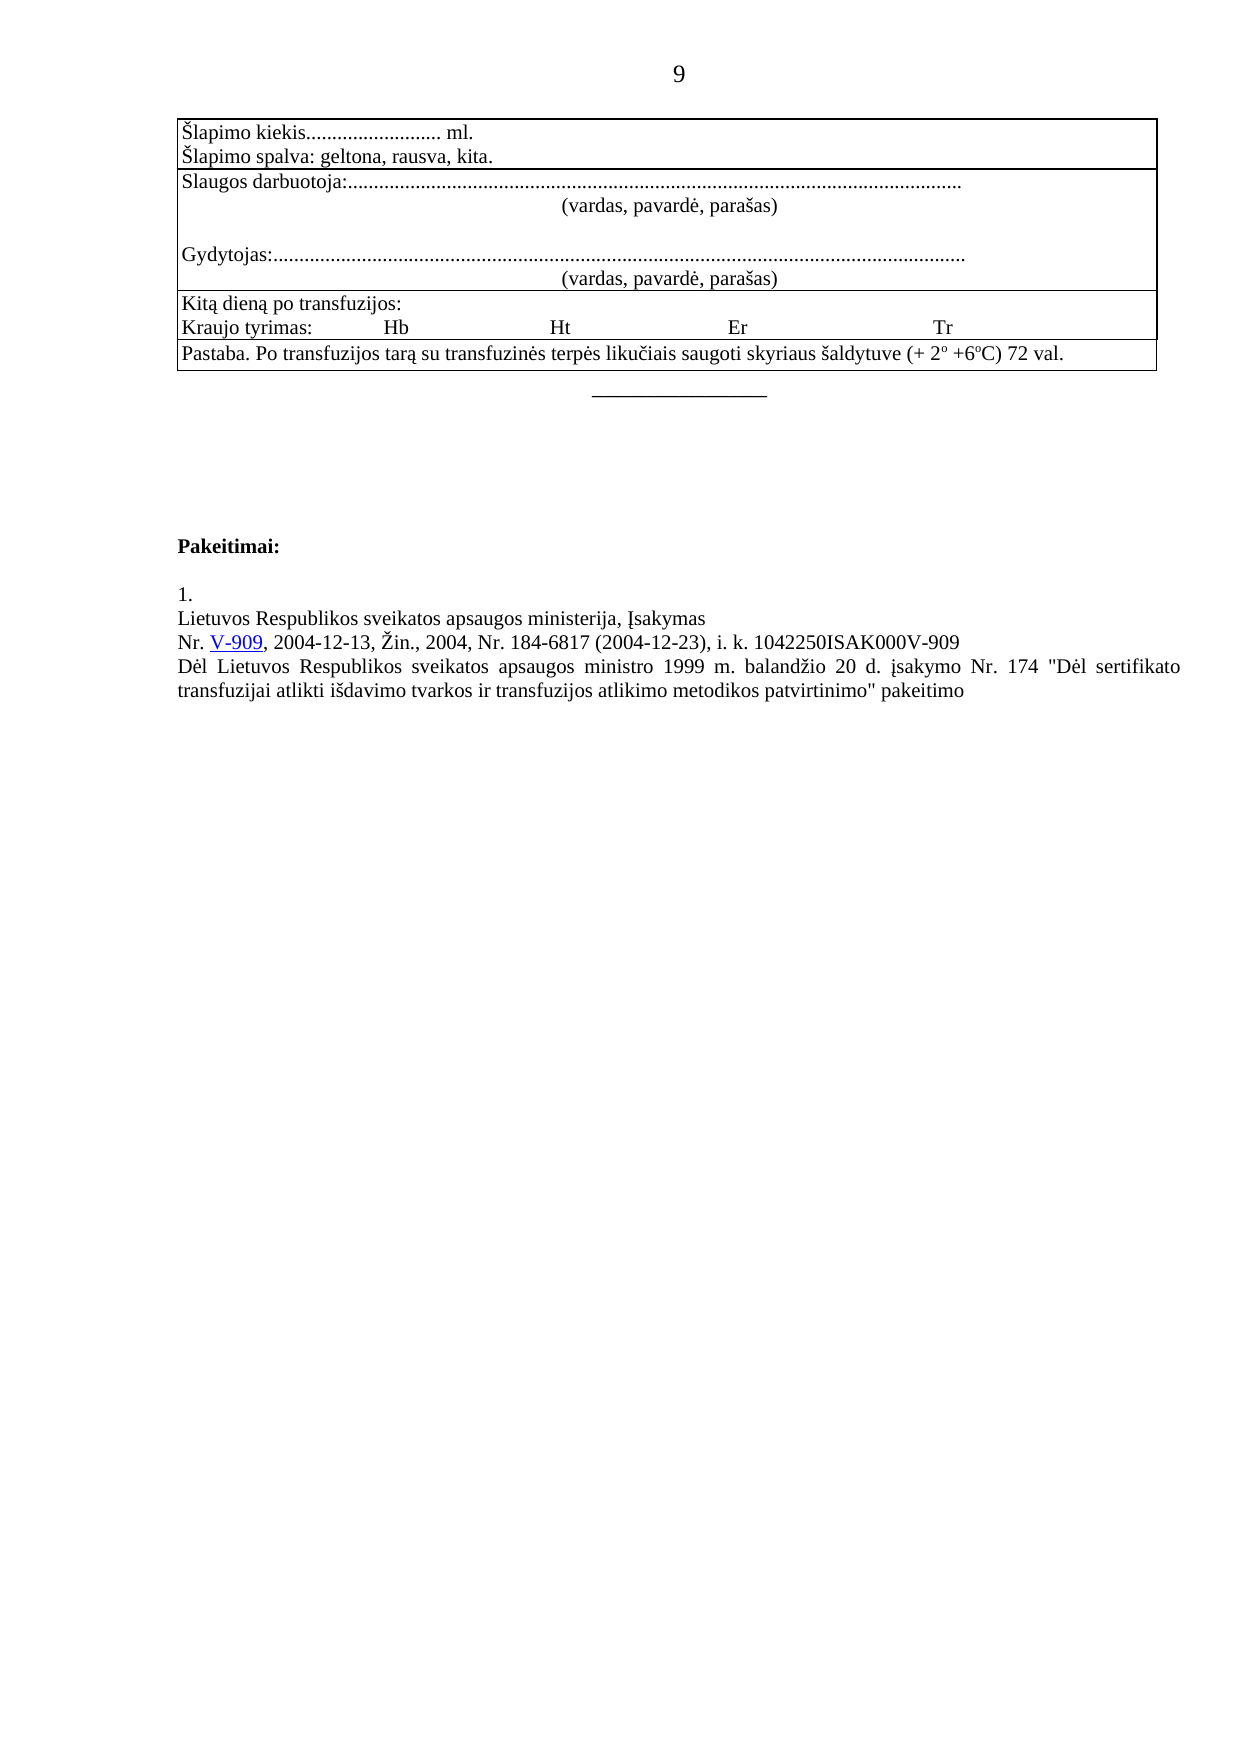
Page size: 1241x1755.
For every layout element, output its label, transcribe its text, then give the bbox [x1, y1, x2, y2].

table_cell Pastaba. Po transfuzijos tarą su transfuzinės terpės likučiais saugoti skyriaus šaldytuve (+ 2o +6oC) 72 val. [178, 340, 1156, 370]
text Pakeitimai: [177, 534, 1181, 558]
text ______________ [177, 371, 1181, 399]
text Nr. V-909, 2004-12-13, Žin., 2004, Nr. 184-6817 (2004-12-23), i. k. 1042250ISAK000V-909 [177, 630, 1181, 654]
text Lietuvos Respublikos sveikatos apsaugos ministerija, Įsakymas [177, 606, 1181, 630]
text 1. [177, 582, 1181, 606]
text Dėl Lietuvos Respublikos sveikatos apsaugos ministro 1999 m. balandžio 20 d. įsakymo Nr. 174 "Dėl sertifikato transfuzijai atlikti išdavimo tvarkos ir transfuzijos atlikimo metodikos patvirtinimo" pakeitimo [177, 654, 1181, 702]
